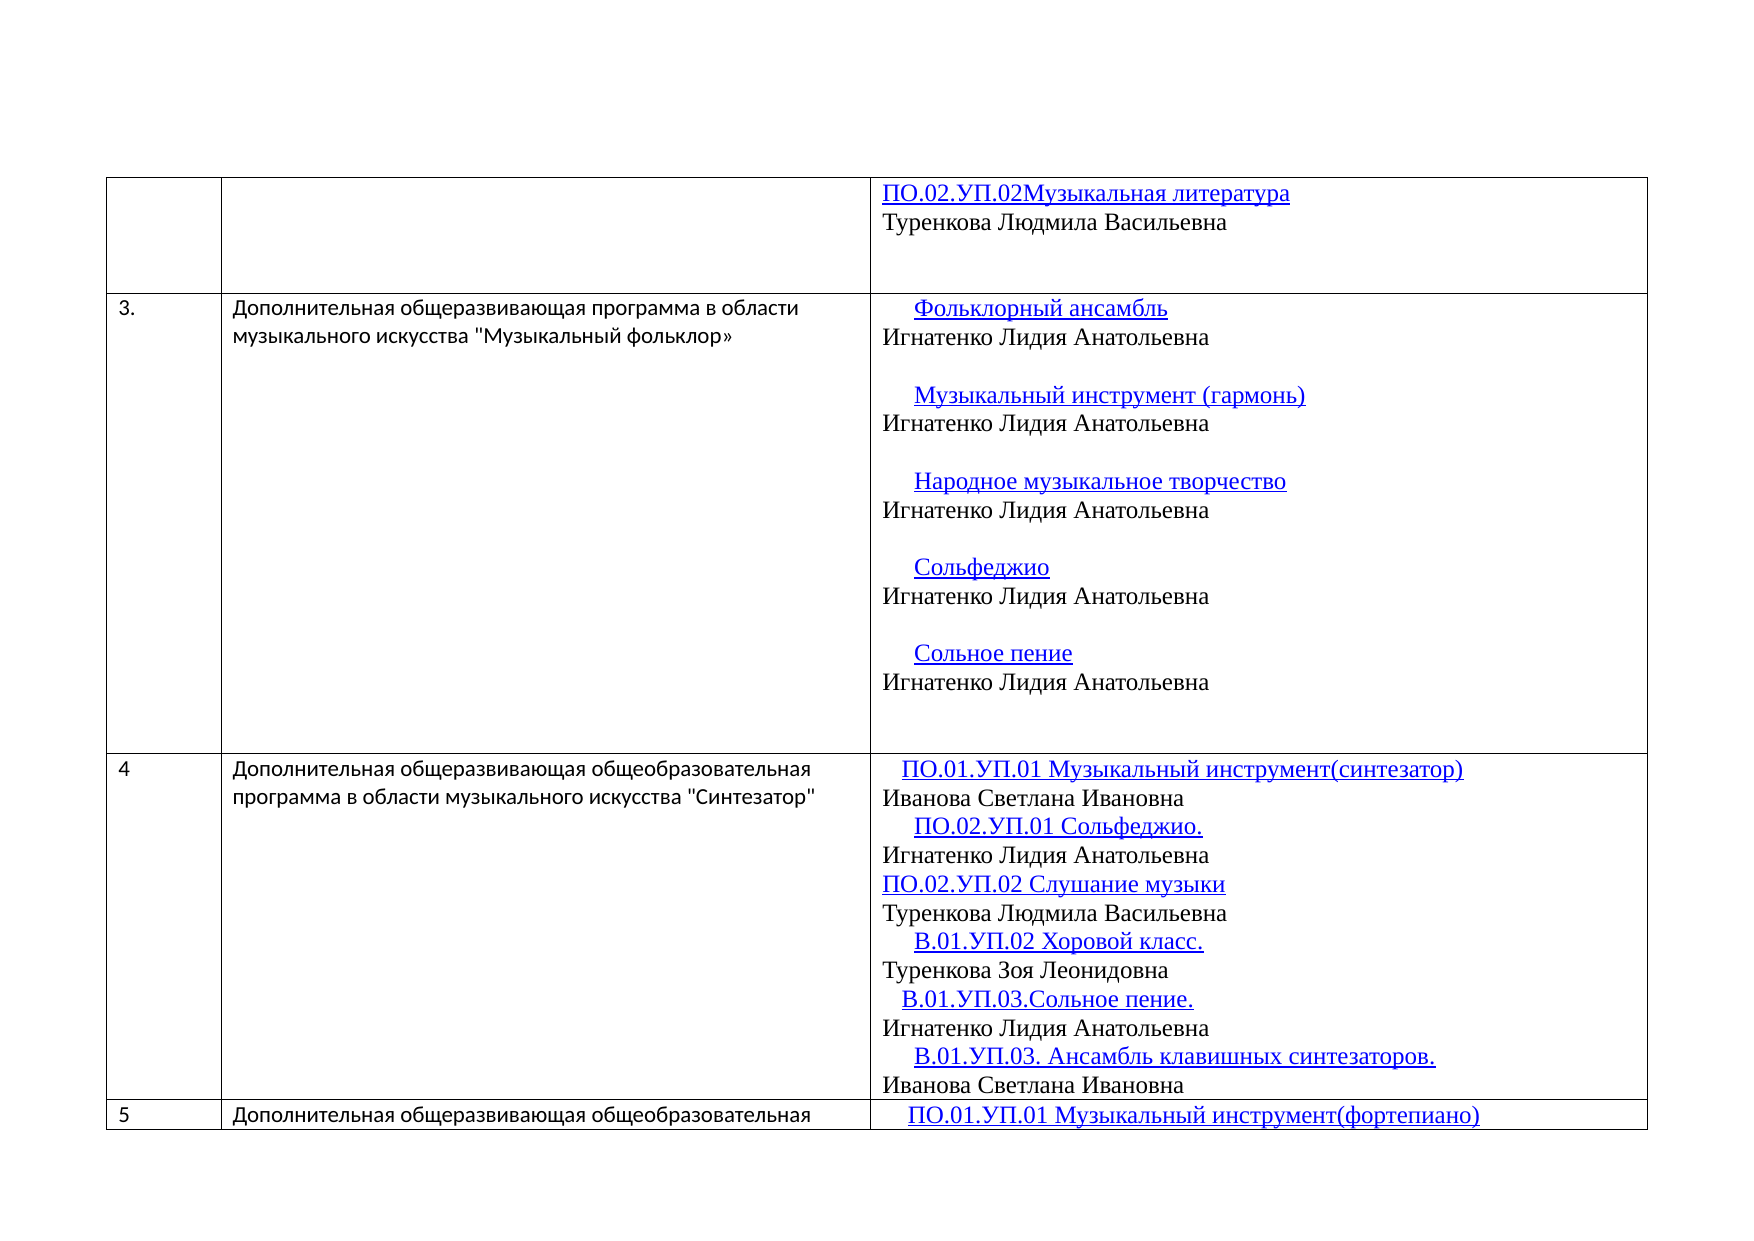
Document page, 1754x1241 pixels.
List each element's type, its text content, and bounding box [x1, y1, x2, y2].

table_cell Дополнительная общеразвивающая общеобразовательная [222, 1100, 870, 1129]
table_cell 5 [107, 1100, 221, 1129]
table_cell  Фольклорный ансамбль Игнатенко Лидия Анатольевна  Музыкальный инструмент (гармонь) Игнатенко Лидия Анатольевна  Народное музыкальное творчество Игнатенко Лидия Анатольевна  Сольфеджио Игнатенко Лидия Анатольевна  Сольное пение Игнатенко Лидия Анатольевна [871, 294, 1647, 753]
table_cell 3. [107, 294, 221, 753]
table_cell [222, 178, 870, 292]
table_cell 4 [107, 754, 221, 1099]
table_cell ПО.01.УП.01 Музыкальный инструмент(синтезатор) Иванова Светлана Ивановна  ПО.02.УП.01 Сольфеджио. Игнатенко Лидия Анатольевна ПО.02.УП.02 Слушание музыки Туренкова Людмила Васильевна  В.01.УП.02 Хоровой класс. Туренкова Зоя Леонидовна В.01.УП.03.Сольное пение. Игнатенко Лидия Анатольевна  В.01.УП.03. Ансамбль клавишных синтезаторов. Иванова Светлана Ивановна [871, 754, 1647, 1099]
table_cell  ПО.01.УП.01 Музыкальный инструмент(фортепиано) [871, 1100, 1647, 1129]
table_cell Дополнительная общеразвивающая программа в области музыкального искусства "Музыкальный фольклор» [222, 294, 870, 753]
table_cell [107, 178, 221, 292]
table_cell Дополнительная общеразвивающая общеобразовательная программа в области музыкального искусства "Синтезатор" [222, 754, 870, 1099]
table_cell ПО.02.УП.02Музыкальная литература Туренкова Людмила Васильевна [871, 178, 1647, 292]
